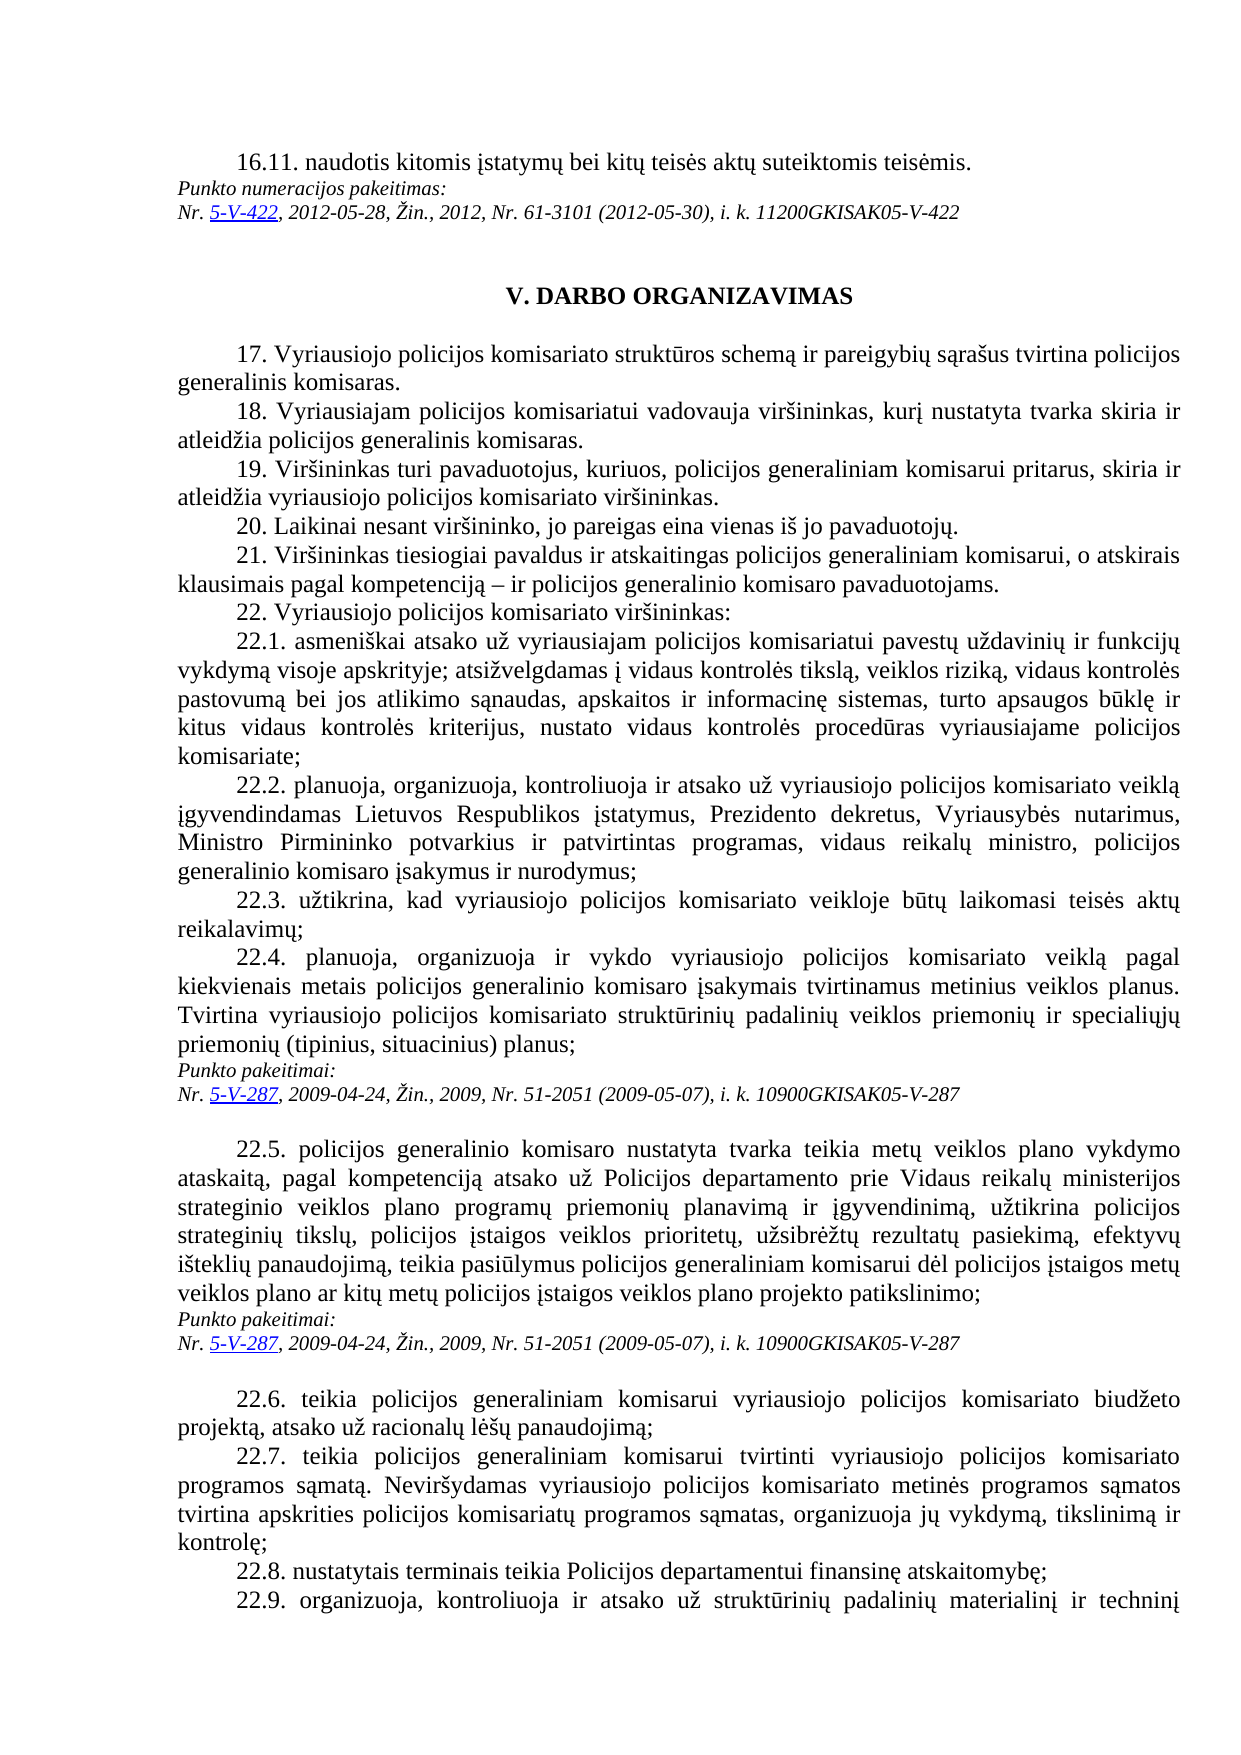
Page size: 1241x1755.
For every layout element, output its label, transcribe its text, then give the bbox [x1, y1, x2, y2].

text 22.1. asmeniškai atsako už vyriausiajam policijos komisariatui pavestų uždavinių ir funkcijų vykdymą visoje apskrityje; atsižvelgdamas į vidaus kontrolės tikslą, veiklos riziką, vidaus kontrolės pastovumą bei jos atlikimo sąnaudas, apskaitos ir informacinę sistemas, turto apsaugos būklę ir kitus vidaus kontrolės kriterijus, nustato vidaus kontrolės procedūras vyriausiajame policijos komisariate; [177, 626, 1181, 770]
text 22.4. planuoja, organizuoja ir vykdo vyriausiojo policijos komisariato veiklą pagal kiekvienais metais policijos generalinio komisaro įsakymais tvirtinamus metinius veiklos planus. Tvirtina vyriausiojo policijos komisariato struktūrinių padalinių veiklos priemonių ir specialiųjų priemonių (tipinius, situacinius) planus; [177, 942, 1181, 1057]
text Punkto numeracijos pakeitimas: [177, 176, 1181, 200]
text Punkto pakeitimai: [177, 1057, 1181, 1082]
text Punkto pakeitimai: [177, 1307, 1181, 1331]
text V. DARBO ORGANIZAVIMAS [177, 281, 1181, 310]
text 22.9. organizuoja, kontroliuoja ir atsako už struktūrinių padalinių materialinį ir techninį [177, 1585, 1181, 1614]
text 22.3. užtikrina, kad vyriausiojo policijos komisariato veikloje būtų laikomasi teisės aktų reikalavimų; [177, 885, 1181, 942]
text Nr. 5-V-422, 2012-05-28, Žin., 2012, Nr. 61-3101 (2012-05-30), i. k. 11200GKISAK05-V-422 [177, 200, 1181, 224]
text 22. Vyriausiojo policijos komisariato viršininkas: [177, 597, 1181, 626]
text 22.2. planuoja, organizuoja, kontroliuoja ir atsako už vyriausiojo policijos komisariato veiklą įgyvendindamas Lietuvos Respublikos įstatymus, Prezidento dekretus, Vyriausybės nutarimus, Ministro Pirmininko potvarkius ir patvirtintas programas, vidaus reikalų ministro, policijos generalinio komisaro įsakymus ir nurodymus; [177, 770, 1181, 885]
text 18. Vyriausiajam policijos komisariatui vadovauja viršininkas, kurį nustatyta tvarka skiria ir atleidžia policijos generalinis komisaras. [177, 396, 1181, 454]
text 21. Viršininkas tiesiogiai pavaldus ir atskaitingas policijos generaliniam komisarui, o atskirais klausimais pagal kompetenciją – ir policijos generalinio komisaro pavaduotojams. [177, 540, 1181, 597]
text Nr. 5-V-287, 2009-04-24, Žin., 2009, Nr. 51-2051 (2009-05-07), i. k. 10900GKISAK05-V-287 [177, 1082, 1181, 1106]
text 20. Laikinai nesant viršininko, jo pareigas eina vienas iš jo pavaduotojų. [177, 511, 1181, 540]
text 22.5. policijos generalinio komisaro nustatyta tvarka teikia metų veiklos plano vykdymo ataskaitą, pagal kompetenciją atsako už Policijos departamento prie Vidaus reikalų ministerijos strateginio veiklos plano programų priemonių planavimą ir įgyvendinimą, užtikrina policijos strateginių tikslų, policijos įstaigos veiklos prioritetų, užsibrėžtų rezultatų pasiekimą, efektyvų išteklių panaudojimą, teikia pasiūlymus policijos generaliniam komisarui dėl policijos įstaigos metų veiklos plano ar kitų metų policijos įstaigos veiklos plano projekto patikslinimo; [177, 1134, 1181, 1307]
text 17. Vyriausiojo policijos komisariato struktūros schemą ir pareigybių sąrašus tvirtina policijos generalinis komisaras. [177, 339, 1181, 396]
text 16.11. naudotis kitomis įstatymų bei kitų teisės aktų suteiktomis teisėmis. [177, 147, 1181, 176]
text 22.7. teikia policijos generaliniam komisarui tvirtinti vyriausiojo policijos komisariato programos sąmatą. Neviršydamas vyriausiojo policijos komisariato metinės programos sąmatos tvirtina apskrities policijos komisariatų programos sąmatas, organizuoja jų vykdymą, tikslinimą ir kontrolę; [177, 1441, 1181, 1556]
text 22.6. teikia policijos generaliniam komisarui vyriausiojo policijos komisariato biudžeto projektą, atsako už racionalų lėšų panaudojimą; [177, 1384, 1181, 1441]
text Nr. 5-V-287, 2009-04-24, Žin., 2009, Nr. 51-2051 (2009-05-07), i. k. 10900GKISAK05-V-287 [177, 1331, 1181, 1355]
text 22.8. nustatytais terminais teikia Policijos departamentui finansinę atskaitomybę; [177, 1556, 1181, 1585]
text 19. Viršininkas turi pavaduotojus, kuriuos, policijos generaliniam komisarui pritarus, skiria ir atleidžia vyriausiojo policijos komisariato viršininkas. [177, 454, 1181, 511]
